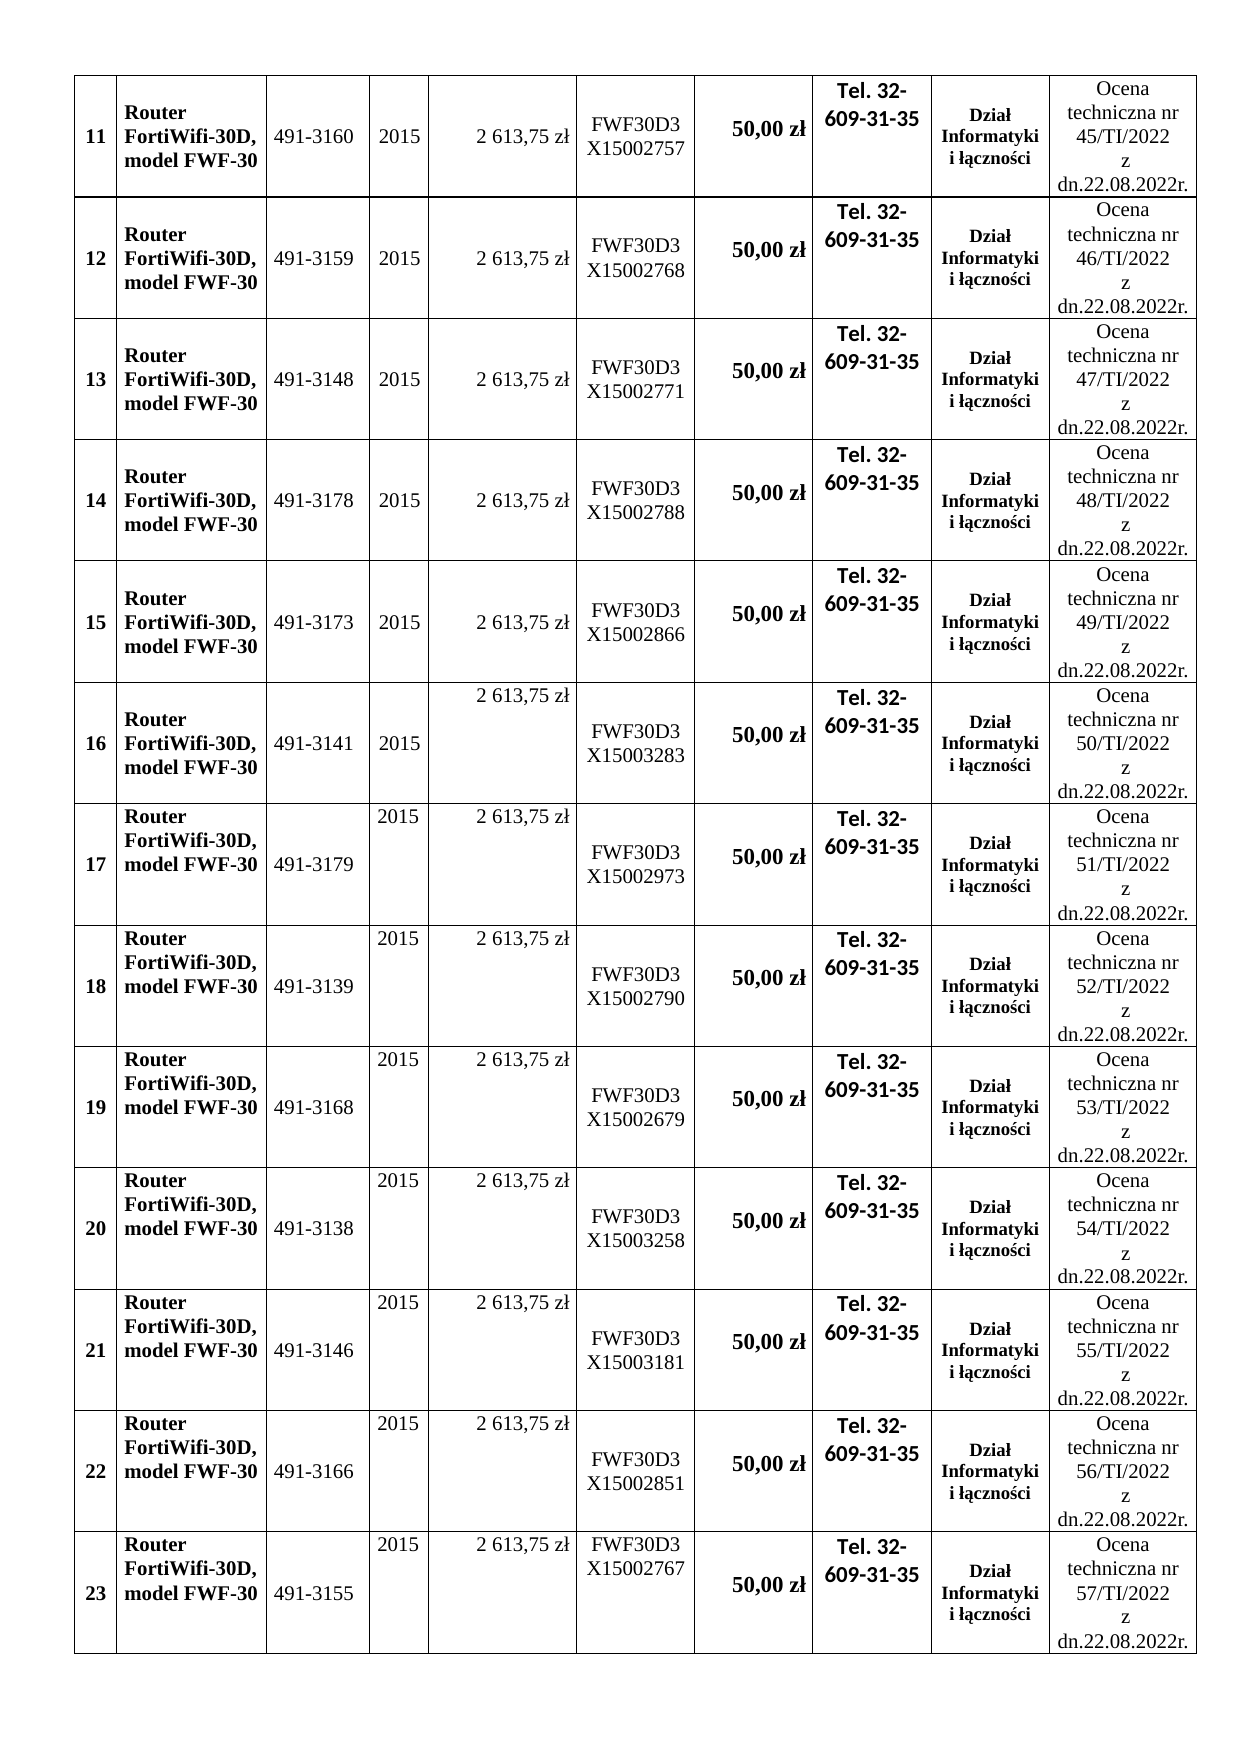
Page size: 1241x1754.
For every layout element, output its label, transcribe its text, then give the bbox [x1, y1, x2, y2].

table_cell 2 613,75 zł [429, 1168, 576, 1288]
table_cell Dział Informatyki i łączności [932, 319, 1049, 439]
table_cell Tel. 32-609-31-35 [813, 440, 931, 560]
table_cell 2015 [370, 1168, 428, 1288]
table_cell Ocena techniczna nr 50/TI/2022 z dn.22.08.2022r. [1050, 683, 1196, 803]
table_cell Tel. 32-609-31-35 [813, 1411, 931, 1531]
table_cell Tel. 32-609-31-35 [813, 683, 931, 803]
table_cell FWF30D3X15002768 [577, 198, 694, 318]
table_cell 2 613,75 zł [429, 926, 576, 1046]
table_cell FWF30D3X15002866 [577, 561, 694, 682]
table_cell 2015 [370, 440, 428, 560]
table_cell 2 613,75 zł [429, 1290, 576, 1410]
table_cell Router FortiWifi-30D, model FWF-30 [117, 926, 266, 1046]
table_cell Router FortiWifi-30D, model FWF-30 [117, 319, 266, 439]
table_cell 2015 [370, 1047, 428, 1167]
table_cell Router FortiWifi-30D, model FWF-30 [117, 561, 266, 682]
table_cell 491-3159 [267, 198, 369, 318]
table_cell FWF30D3X15003181 [577, 1290, 694, 1410]
table_cell 2015 [370, 76, 428, 196]
table_cell Tel. 32-609-31-35 [813, 1168, 931, 1288]
table_cell 50,00 zł [695, 1290, 812, 1410]
table_cell Tel. 32-609-31-35 [813, 319, 931, 439]
table_cell 2 613,75 zł [429, 1047, 576, 1167]
table_cell Dział Informatyki i łączności [932, 1168, 1049, 1288]
table_cell Router FortiWifi-30D, model FWF-30 [117, 198, 266, 318]
table_cell Router FortiWifi-30D, model FWF-30 [117, 1168, 266, 1288]
table_cell 17 [75, 804, 116, 924]
table_cell 50,00 zł [695, 683, 812, 803]
table_cell 491-3148 [267, 319, 369, 439]
table_cell 2015 [370, 1290, 428, 1410]
table_cell 2 613,75 zł [429, 319, 576, 439]
table_cell Ocena techniczna nr 52/TI/2022 z dn.22.08.2022r. [1050, 926, 1196, 1046]
table_cell FWF30D3X15002851 [577, 1411, 694, 1531]
table_cell FWF30D3X15002790 [577, 926, 694, 1046]
table_cell Router FortiWifi-30D, model FWF-30 [117, 76, 266, 196]
table_cell Tel. 32-609-31-35 [813, 1290, 931, 1410]
table_cell 491-3155 [267, 1532, 369, 1653]
table_cell 50,00 zł [695, 319, 812, 439]
table_cell 13 [75, 319, 116, 439]
table_cell Tel. 32-609-31-35 [813, 1532, 931, 1653]
table_cell 2015 [370, 804, 428, 924]
table_cell 491-3141 [267, 683, 369, 803]
table_cell Dział Informatyki i łączności [932, 440, 1049, 560]
table_cell 50,00 zł [695, 926, 812, 1046]
table_cell 491-3146 [267, 1290, 369, 1410]
table_cell 2015 [370, 1532, 428, 1653]
table_cell 50,00 zł [695, 1532, 812, 1653]
table_cell 2015 [370, 1411, 428, 1531]
table_cell FWF30D3X15003258 [577, 1168, 694, 1288]
table_cell 16 [75, 683, 116, 803]
table_cell 491-3139 [267, 926, 369, 1046]
table_cell Dział Informatyki i łączności [932, 683, 1049, 803]
table_cell Router FortiWifi-30D, model FWF-30 [117, 1047, 266, 1167]
table_cell 2015 [370, 561, 428, 682]
table_cell 50,00 zł [695, 198, 812, 318]
table_cell 14 [75, 440, 116, 560]
table_cell Ocena techniczna nr 46/TI/2022 z dn.22.08.2022r. [1050, 198, 1196, 318]
table_cell FWF30D3X15002771 [577, 319, 694, 439]
table_cell Router FortiWifi-30D, model FWF-30 [117, 804, 266, 924]
table_cell 491-3173 [267, 561, 369, 682]
table_cell 19 [75, 1047, 116, 1167]
table_cell 50,00 zł [695, 1047, 812, 1167]
table_cell 50,00 zł [695, 1411, 812, 1531]
table_cell 21 [75, 1290, 116, 1410]
table_cell 2 613,75 zł [429, 804, 576, 924]
table_cell Router FortiWifi-30D, model FWF-30 [117, 440, 266, 560]
table_cell 491-3138 [267, 1168, 369, 1288]
table_cell Ocena techniczna nr 55/TI/2022 z dn.22.08.2022r. [1050, 1290, 1196, 1410]
table_cell Dział Informatyki i łączności [932, 198, 1049, 318]
table_cell 2015 [370, 926, 428, 1046]
table_cell Ocena techniczna nr 53/TI/2022 z dn.22.08.2022r. [1050, 1047, 1196, 1167]
table_cell 491-3179 [267, 804, 369, 924]
table_cell 2 613,75 zł [429, 1532, 576, 1653]
table_cell Ocena techniczna nr 51/TI/2022 z dn.22.08.2022r. [1050, 804, 1196, 924]
table_cell 22 [75, 1411, 116, 1531]
table_cell Dział Informatyki i łączności [932, 1047, 1049, 1167]
table_cell 2015 [370, 683, 428, 803]
table_cell Dział Informatyki i łączności [932, 1290, 1049, 1410]
table_cell 2 613,75 zł [429, 198, 576, 318]
table_cell Dział Informatyki i łączności [932, 561, 1049, 682]
table_cell Tel. 32-609-31-35 [813, 1047, 931, 1167]
table_cell Ocena techniczna nr 54/TI/2022 z dn.22.08.2022r. [1050, 1168, 1196, 1288]
table_cell Dział Informatyki i łączności [932, 804, 1049, 924]
table_cell 11 [75, 76, 116, 196]
table_cell FWF30D3X15002679 [577, 1047, 694, 1167]
table_cell Ocena techniczna nr 47/TI/2022 z dn.22.08.2022r. [1050, 319, 1196, 439]
table_cell 491-3166 [267, 1411, 369, 1531]
table_cell FWF30D3X15002973 [577, 804, 694, 924]
table_cell FWF30D3X15002757 [577, 76, 694, 196]
table_cell FWF30D3X15002788 [577, 440, 694, 560]
table_cell Router FortiWifi-30D, model FWF-30 [117, 1290, 266, 1410]
table_cell 15 [75, 561, 116, 682]
table_cell 2 613,75 zł [429, 561, 576, 682]
table_cell 2 613,75 zł [429, 440, 576, 560]
table_cell Ocena techniczna nr 48/TI/2022 z dn.22.08.2022r. [1050, 440, 1196, 560]
table_cell 50,00 zł [695, 76, 812, 196]
table_cell 50,00 zł [695, 561, 812, 682]
table_cell Router FortiWifi-30D, model FWF-30 [117, 1411, 266, 1531]
table_cell 20 [75, 1168, 116, 1288]
table_cell Tel. 32-609-31-35 [813, 76, 931, 196]
table_cell Ocena techniczna nr 56/TI/2022 z dn.22.08.2022r. [1050, 1411, 1196, 1531]
table_cell 491-3178 [267, 440, 369, 560]
table_cell 50,00 zł [695, 1168, 812, 1288]
table_cell Router FortiWifi-30D, model FWF-30 [117, 1532, 266, 1653]
table_cell Ocena techniczna nr 45/TI/2022 z dn.22.08.2022r. [1050, 76, 1196, 196]
table_cell Dział Informatyki i łączności [932, 1532, 1049, 1653]
table_cell Tel. 32-609-31-35 [813, 198, 931, 318]
table_cell FWF30D3X15002767 [577, 1532, 694, 1653]
table_cell Tel. 32-609-31-35 [813, 804, 931, 924]
table_cell 2015 [370, 198, 428, 318]
table_cell Ocena techniczna nr 57/TI/2022 z dn.22.08.2022r. [1050, 1532, 1196, 1653]
table_cell 491-3168 [267, 1047, 369, 1167]
table_cell 23 [75, 1532, 116, 1653]
table_cell 2 613,75 zł [429, 683, 576, 803]
table_cell Router FortiWifi-30D, model FWF-30 [117, 683, 266, 803]
table_cell Dział Informatyki i łączności [932, 76, 1049, 196]
table_cell 50,00 zł [695, 440, 812, 560]
table_cell 12 [75, 198, 116, 318]
table_cell 2 613,75 zł [429, 1411, 576, 1531]
table_cell 18 [75, 926, 116, 1046]
table_cell Tel. 32-609-31-35 [813, 561, 931, 682]
table_cell 491-3160 [267, 76, 369, 196]
table_cell Tel. 32-609-31-35 [813, 926, 931, 1046]
table_cell Dział Informatyki i łączności [932, 926, 1049, 1046]
table_cell 50,00 zł [695, 804, 812, 924]
table_cell FWF30D3X15003283 [577, 683, 694, 803]
table_cell 2015 [370, 319, 428, 439]
table_cell Ocena techniczna nr 49/TI/2022 z dn.22.08.2022r. [1050, 561, 1196, 682]
table_cell 2 613,75 zł [429, 76, 576, 196]
table_cell Dział Informatyki i łączności [932, 1411, 1049, 1531]
